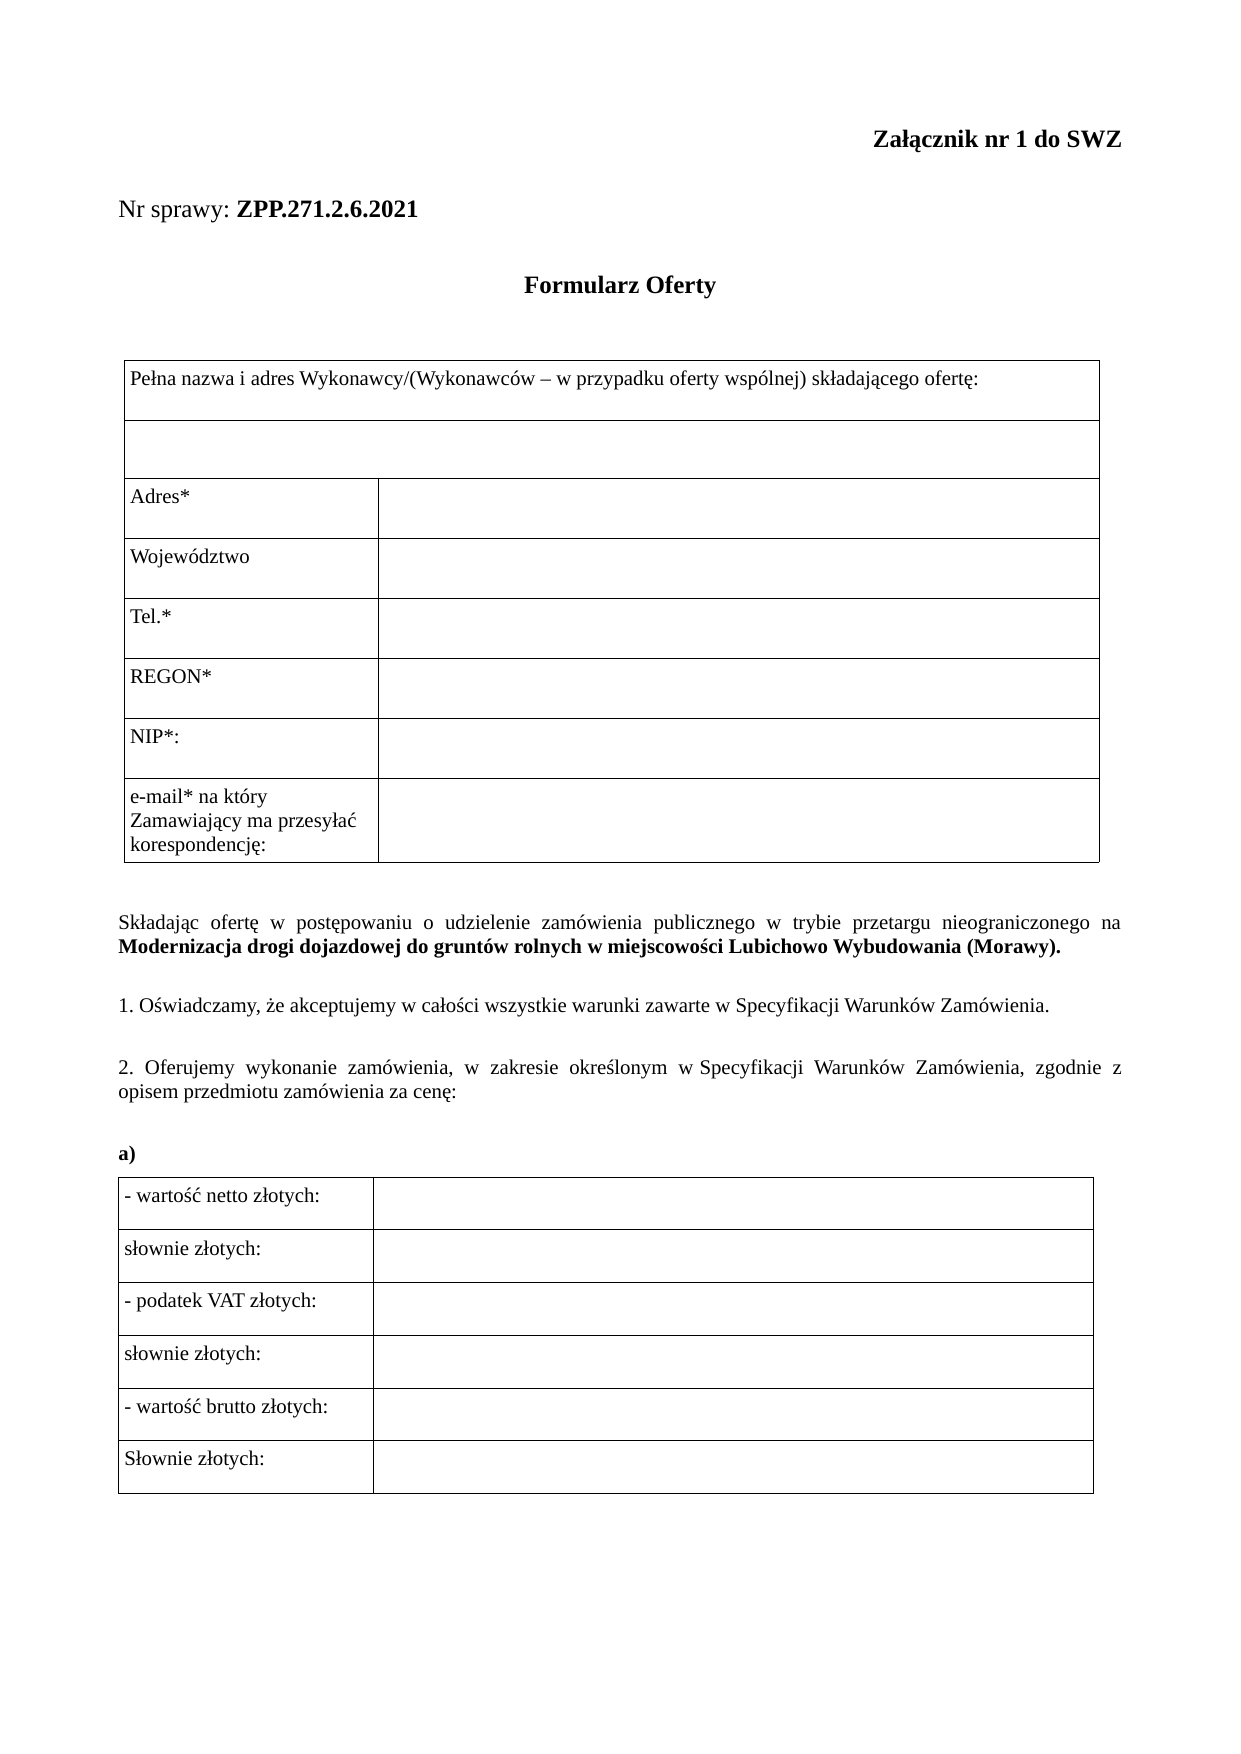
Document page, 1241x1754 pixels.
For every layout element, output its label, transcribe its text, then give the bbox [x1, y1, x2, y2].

table_cell [374, 1336, 1093, 1387]
table_cell Słownie złotych: [119, 1441, 373, 1493]
table_cell [379, 479, 1099, 537]
text 2. Oferujemy wykonanie zamówienia, w zakresie określonym w Specyfikacji Warunków Zamówienia, zgodnie z opisem przedmiotu zamówienia za cenę: [118, 1055, 1122, 1103]
table_cell REGON* [125, 659, 378, 717]
table_cell - wartość brutto złotych: [119, 1389, 373, 1440]
table_cell słownie złotych: [119, 1336, 373, 1387]
table_cell [125, 421, 1099, 477]
text Składając ofertę w postępowaniu o udzielenie zamówienia publicznego w trybie przetargu nieograniczonego na Modernizacja drogi dojazdowej do gruntów rolnych w miejscowości Lubichowo Wybudowania (Morawy). [118, 910, 1122, 958]
table_cell [379, 539, 1099, 597]
table_cell [374, 1389, 1093, 1440]
text 1. Oświadczamy, że akceptujemy w całości wszystkie warunki zawarte w Specyfikacji Warunków Zamówienia. [118, 993, 1122, 1017]
text a) [118, 1141, 1122, 1164]
table_cell [374, 1283, 1093, 1335]
table_cell [379, 779, 1099, 862]
table_cell [374, 1230, 1093, 1282]
table_cell Adres* [125, 479, 378, 537]
text Nr sprawy: ZPP.271.2.6.2021 [118, 194, 1122, 223]
table_cell [379, 719, 1099, 777]
table_cell Województwo [125, 539, 378, 597]
text Załącznik nr 1 do SWZ [118, 124, 1122, 153]
table_header Pełna nazwa i adres Wykonawcy/(Wykonawców – w przypadku oferty wspólnej) składającego ofertę: [125, 361, 1099, 420]
table_header - wartość netto złotych: [119, 1178, 373, 1229]
text Formularz Oferty [118, 271, 1122, 299]
table_cell [379, 599, 1099, 657]
table_cell słownie złotych: [119, 1230, 373, 1282]
table_cell e-mail* na który Zamawiający ma przesyłać korespondencję: [125, 779, 378, 862]
table_cell Tel.* [125, 599, 378, 657]
table_header [374, 1178, 1093, 1229]
table_cell [379, 659, 1099, 717]
table_cell - podatek VAT złotych: [119, 1283, 373, 1335]
table_cell NIP*: [125, 719, 378, 777]
table_cell [374, 1441, 1093, 1493]
